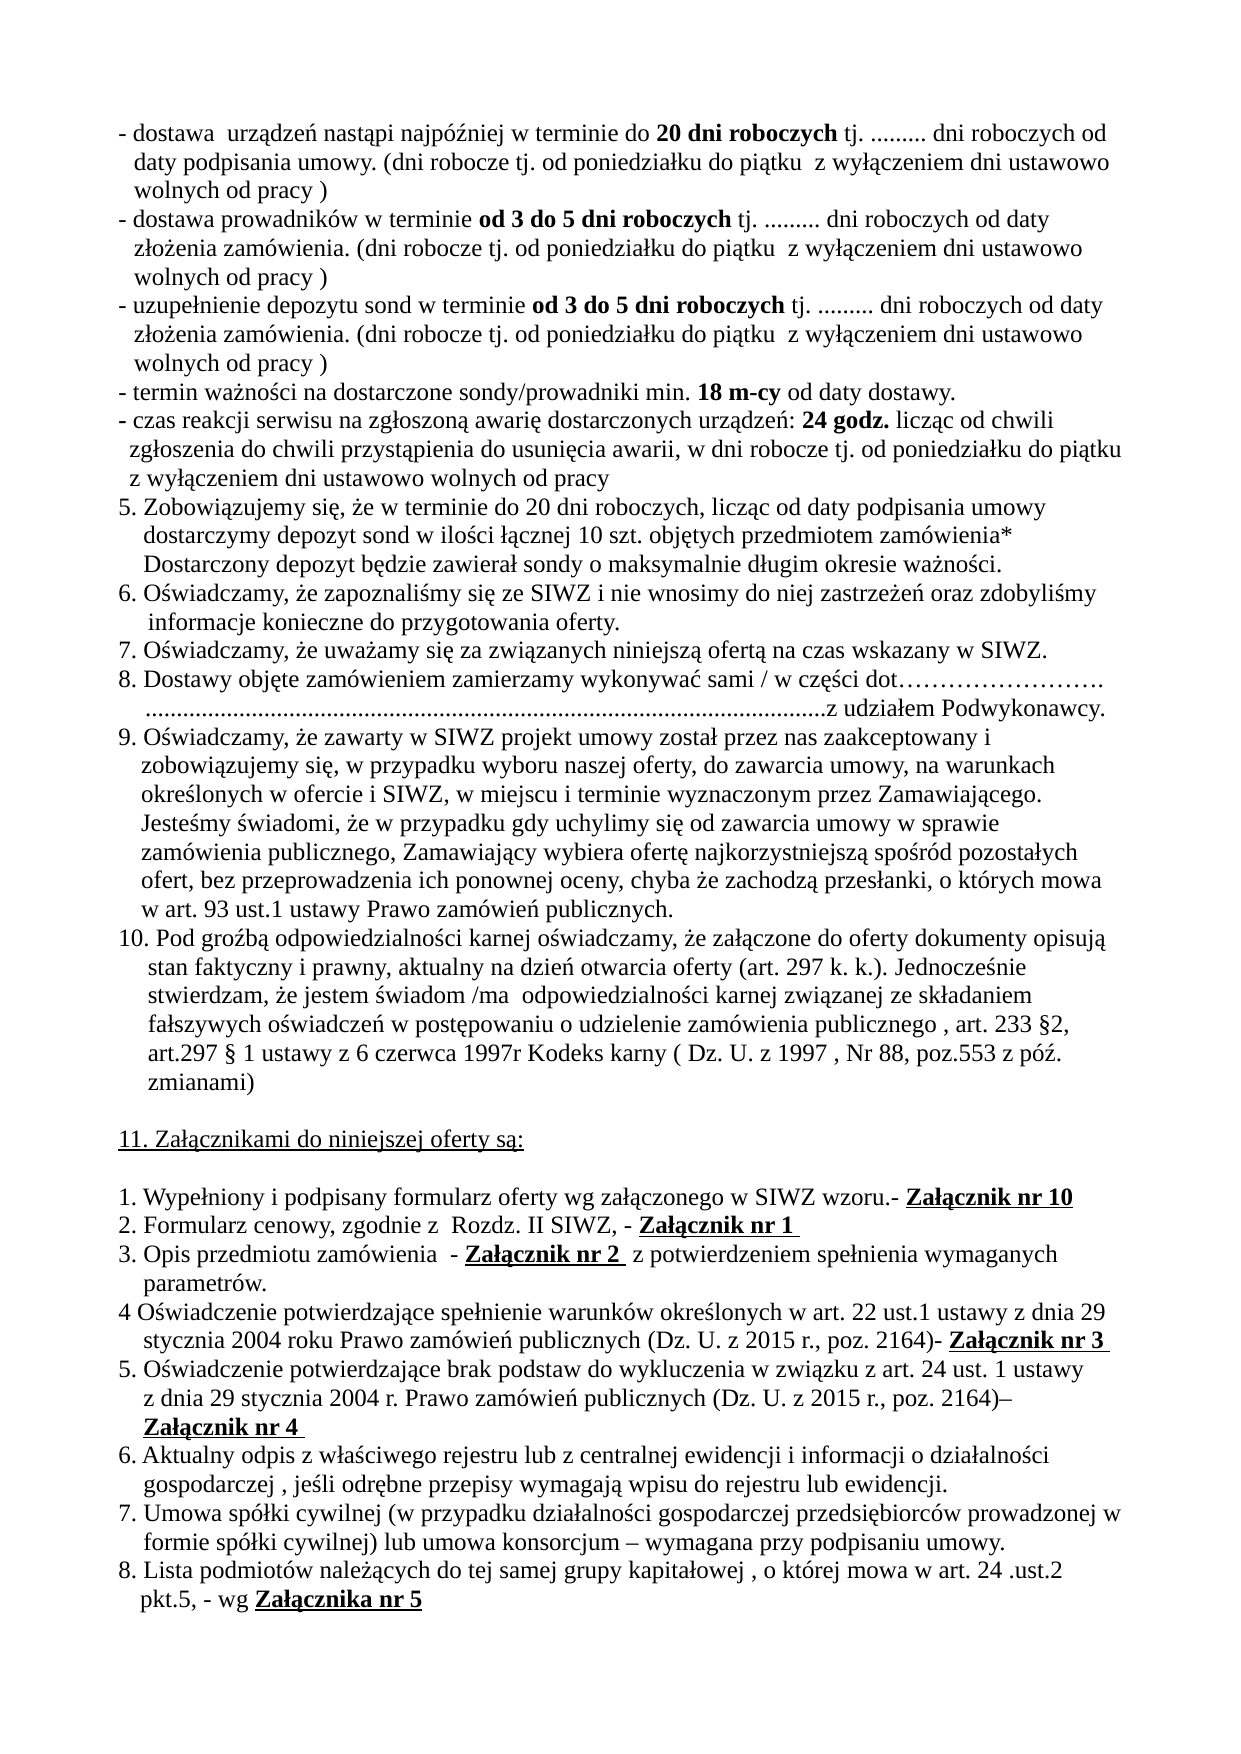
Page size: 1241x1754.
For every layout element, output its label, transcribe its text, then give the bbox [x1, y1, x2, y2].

text 11. Załącznikami do niniejszej oferty są: [118, 1124, 1122, 1153]
text 5. Zobowiązujemy się, że w terminie do 20 dni roboczych, licząc od daty podpisania umowy dostarczymy depozyt sond w ilości łącznej 10 szt. objętych przedmiotem zamówienia* Dostarczony depozyt będzie zawierał sondy o maksymalnie długim okresie ważności. [118, 492, 1122, 578]
text 3. Opis przedmiotu zamówienia - Załącznik nr 2 z potwierdzeniem spełnienia wymaganych parametrów. [118, 1239, 1122, 1297]
text 9. Oświadczamy, że zawarty w SIWZ projekt umowy został przez nas zaakceptowany i zobowiązujemy się, w przypadku wyboru naszej oferty, do zawarcia umowy, na warunkach określonych w ofercie i SIWZ, w miejscu i terminie wyznaczonym przez Zamawiającego. Jesteśmy świadomi, że w przypadku gdy uchylimy się od zawarcia umowy w sprawie zamówienia publicznego, Zamawiający wybiera ofertę najkorzystniejszą spośród pozostałych ofert, bez przeprowadzenia ich ponownej oceny, chyba że zachodzą przesłanki, o których mowa w art. 93 ust.1 ustawy Prawo zamówień publicznych. [118, 722, 1122, 923]
text - termin ważności na dostarczone sondy/prowadniki min. 18 m-cy od daty dostawy. [118, 377, 1122, 406]
text 6. Aktualny odpis z właściwego rejestru lub z centralnej ewidencji i informacji o działalności gospodarczej , jeśli odrębne przepisy wymagają wpisu do rejestru lub ewidencji. [118, 1441, 1122, 1498]
text 7. Oświadczamy, że uważamy się za związanych niniejszą ofertą na czas wskazany w SIWZ. [118, 636, 1122, 664]
text 4 Oświadczenie potwierdzające spełnienie warunków określonych w art. 22 ust.1 ustawy z dnia 29 stycznia 2004 roku Prawo zamówień publicznych (Dz. U. z 2015 r., poz. 2164)- Załącznik nr 3 [118, 1297, 1122, 1354]
text 10. Pod groźbą odpowiedzialności karnej oświadczamy, że załączone do oferty dokumenty opisują stan faktyczny i prawny, aktualny na dzień otwarcia oferty (art. 297 k. k.). Jednocześnie stwierdzam, że jestem świadom /ma odpowiedzialności karnej związanej ze składaniem fałszywych oświadczeń w postępowaniu o udzielenie zamówienia publicznego , art. 233 §2, art.297 § 1 ustawy z 6 czerwca 1997r Kodeks karny ( Dz. U. z 1997 , Nr 88, poz.553 z póź. zmianami) [118, 923, 1122, 1096]
text 8. Dostawy objęte zamówieniem zamierzamy wykonywać sami / w części dot……………………. [118, 664, 1122, 693]
text - czas reakcji serwisu na zgłoszoną awarię dostarczonych urządzeń: 24 godz. licząc od chwili zgłoszenia do chwili przystąpienia do usunięcia awarii, w dni robocze tj. od poniedziałku do piątku z wyłączeniem dni ustawowo wolnych od pracy [118, 406, 1122, 492]
text 8. Lista podmiotów należących do tej samej grupy kapitałowej , o której mowa w art. 24 .ust.2 pkt.5, - wg Załącznika nr 5 [118, 1556, 1122, 1613]
text 6. Oświadczamy, że zapoznaliśmy się ze SIWZ i nie wnosimy do niej zastrzeżeń oraz zdobyliśmy informacje konieczne do przygotowania oferty. [118, 578, 1122, 636]
text - dostawa prowadników w terminie od 3 do 5 dni roboczych tj. ......... dni roboczych od daty złożenia zamówienia. (dni robocze tj. od poniedziałku do piątku z wyłączeniem dni ustawowo wolnych od pracy ) [118, 204, 1122, 291]
text 1. Wypełniony i podpisany formularz oferty wg załączonego w SIWZ wzoru.- Załącznik nr 10 [118, 1182, 1122, 1211]
text 2. Formularz cenowy, zgodnie z Rozdz. II SIWZ, - Załącznik nr 1 [118, 1211, 1122, 1239]
text - uzupełnienie depozytu sond w terminie od 3 do 5 dni roboczych tj. ......... dni roboczych od daty złożenia zamówienia. (dni robocze tj. od poniedziałku do piątku z wyłączeniem dni ustawowo wolnych od pracy ) [118, 291, 1122, 377]
text 5. Oświadczenie potwierdzające brak podstaw do wykluczenia w związku z art. 24 ust. 1 ustawy z dnia 29 stycznia 2004 r. Prawo zamówień publicznych (Dz. U. z 2015 r., poz. 2164)– Załącznik nr 4 [118, 1354, 1122, 1441]
text 7. Umowa spółki cywilnej (w przypadku działalności gospodarczej przedsiębiorców prowadzonej w formie spółki cywilnej) lub umowa konsorcjum – wymagana przy podpisaniu umowy. [118, 1498, 1122, 1556]
text - dostawa urządzeń nastąpi najpóźniej w terminie do 20 dni roboczych tj. ......... dni roboczych od daty podpisania umowy. (dni robocze tj. od poniedziałku do piątku z wyłączeniem dni ustawowo wolnych od pracy ) [118, 118, 1122, 204]
text .............................................................................................................z udziałem Podwykonawcy. [145, 693, 1122, 722]
